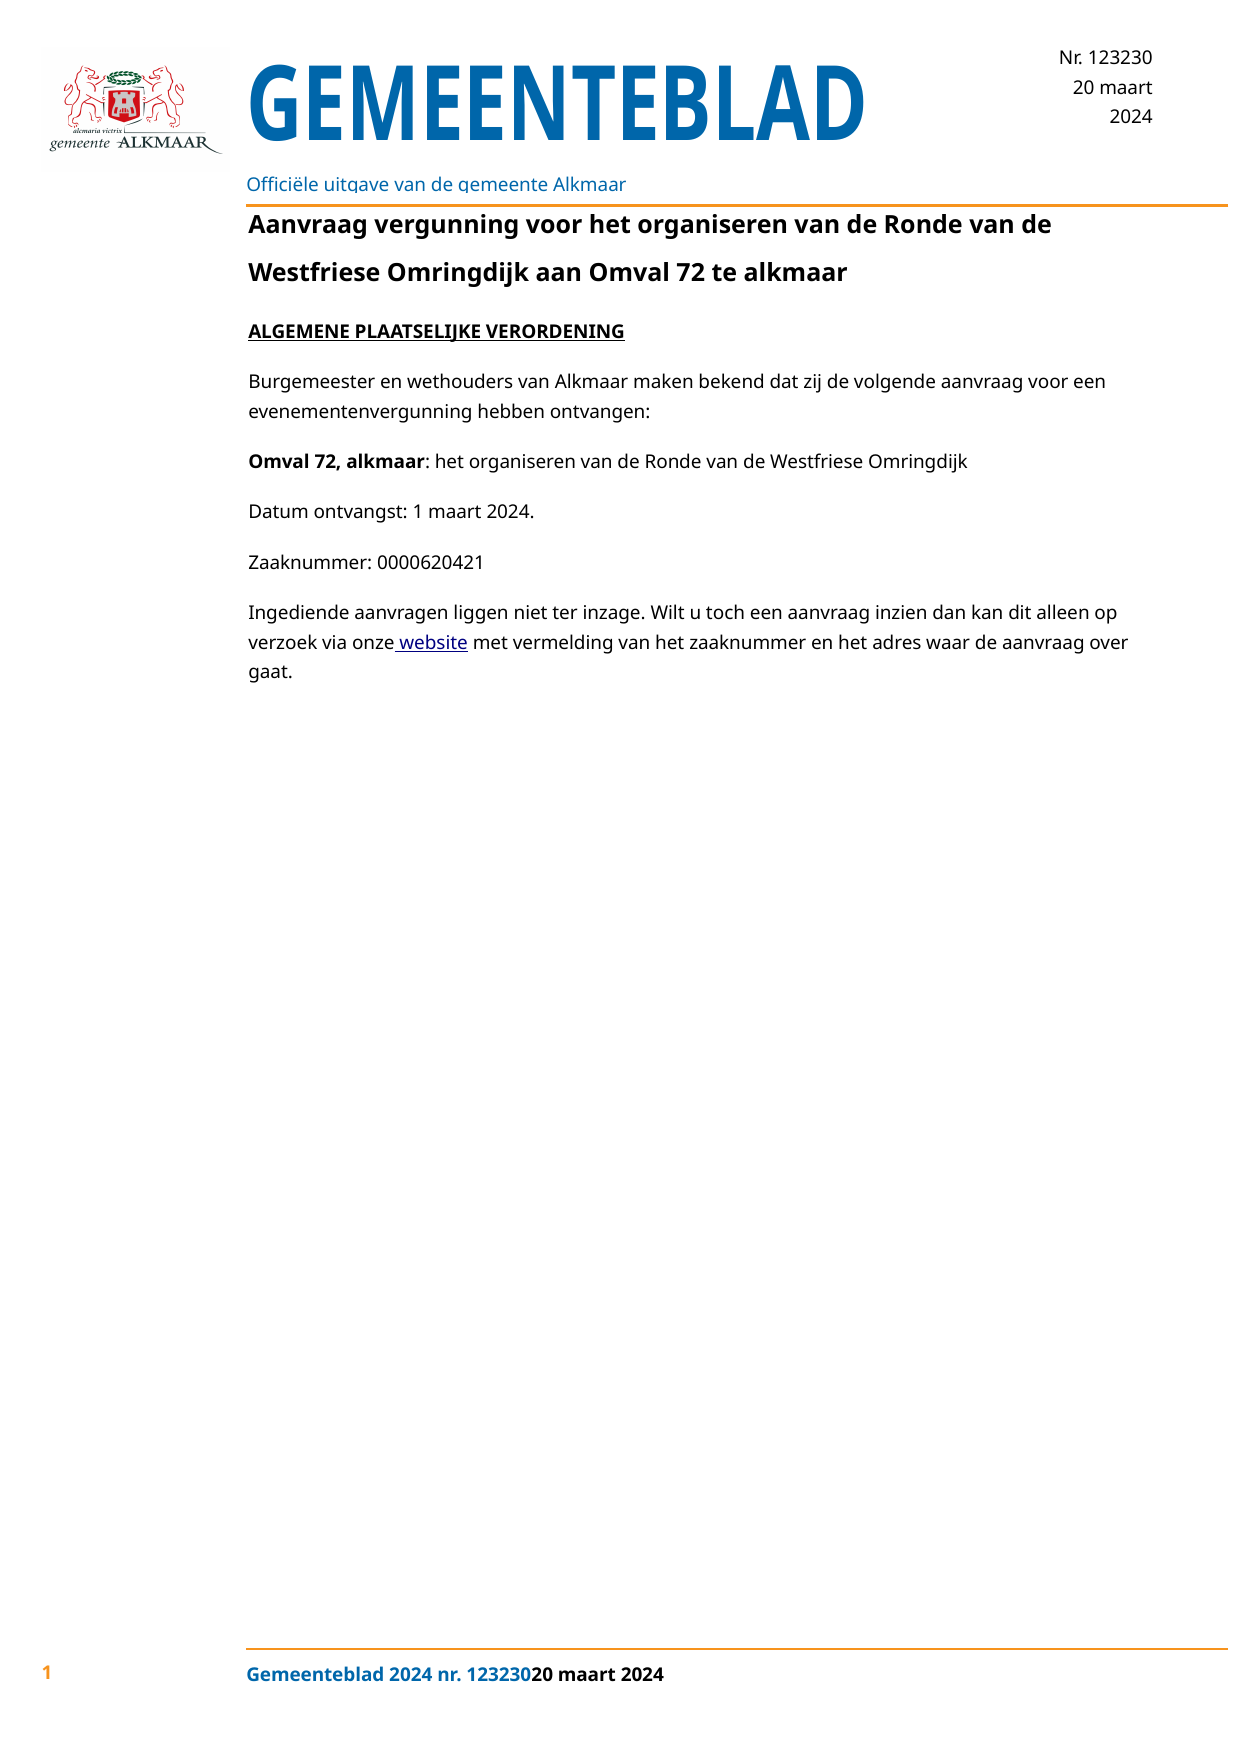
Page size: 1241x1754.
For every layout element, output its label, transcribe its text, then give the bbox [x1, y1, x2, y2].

text Zaaknummer: 0000620421 [248, 549, 1152, 575]
picture [41, 47, 231, 172]
text Ingediende aanvragen liggen niet ter inzage. Wilt u toch een aanvraag inzien dan kan dit alleen op verzoek via onze website met vermelding van het zaaknummer en het adres waar de aanvraag over gaat. [248, 599, 1152, 684]
text ALGEMENE PLAATSELIJKE VERORDENING [248, 318, 1152, 344]
text Datum ontvangst: 1 maart 2024. [248, 499, 1152, 524]
text Omval 72, alkmaar: het organiseren van de Ronde van de Westfriese Omringdijk [248, 448, 1152, 474]
text Aanvraag vergunning voor het organiseren van de Ronde van de Westfriese Omringdijk aan Omval 72 te alkmaar [248, 207, 1152, 288]
text Burgemeester en wethouders van Alkmaar maken bekend dat zij de volgende aanvraag voor een evenementenvergunning hebben ontvangen: [248, 368, 1152, 424]
